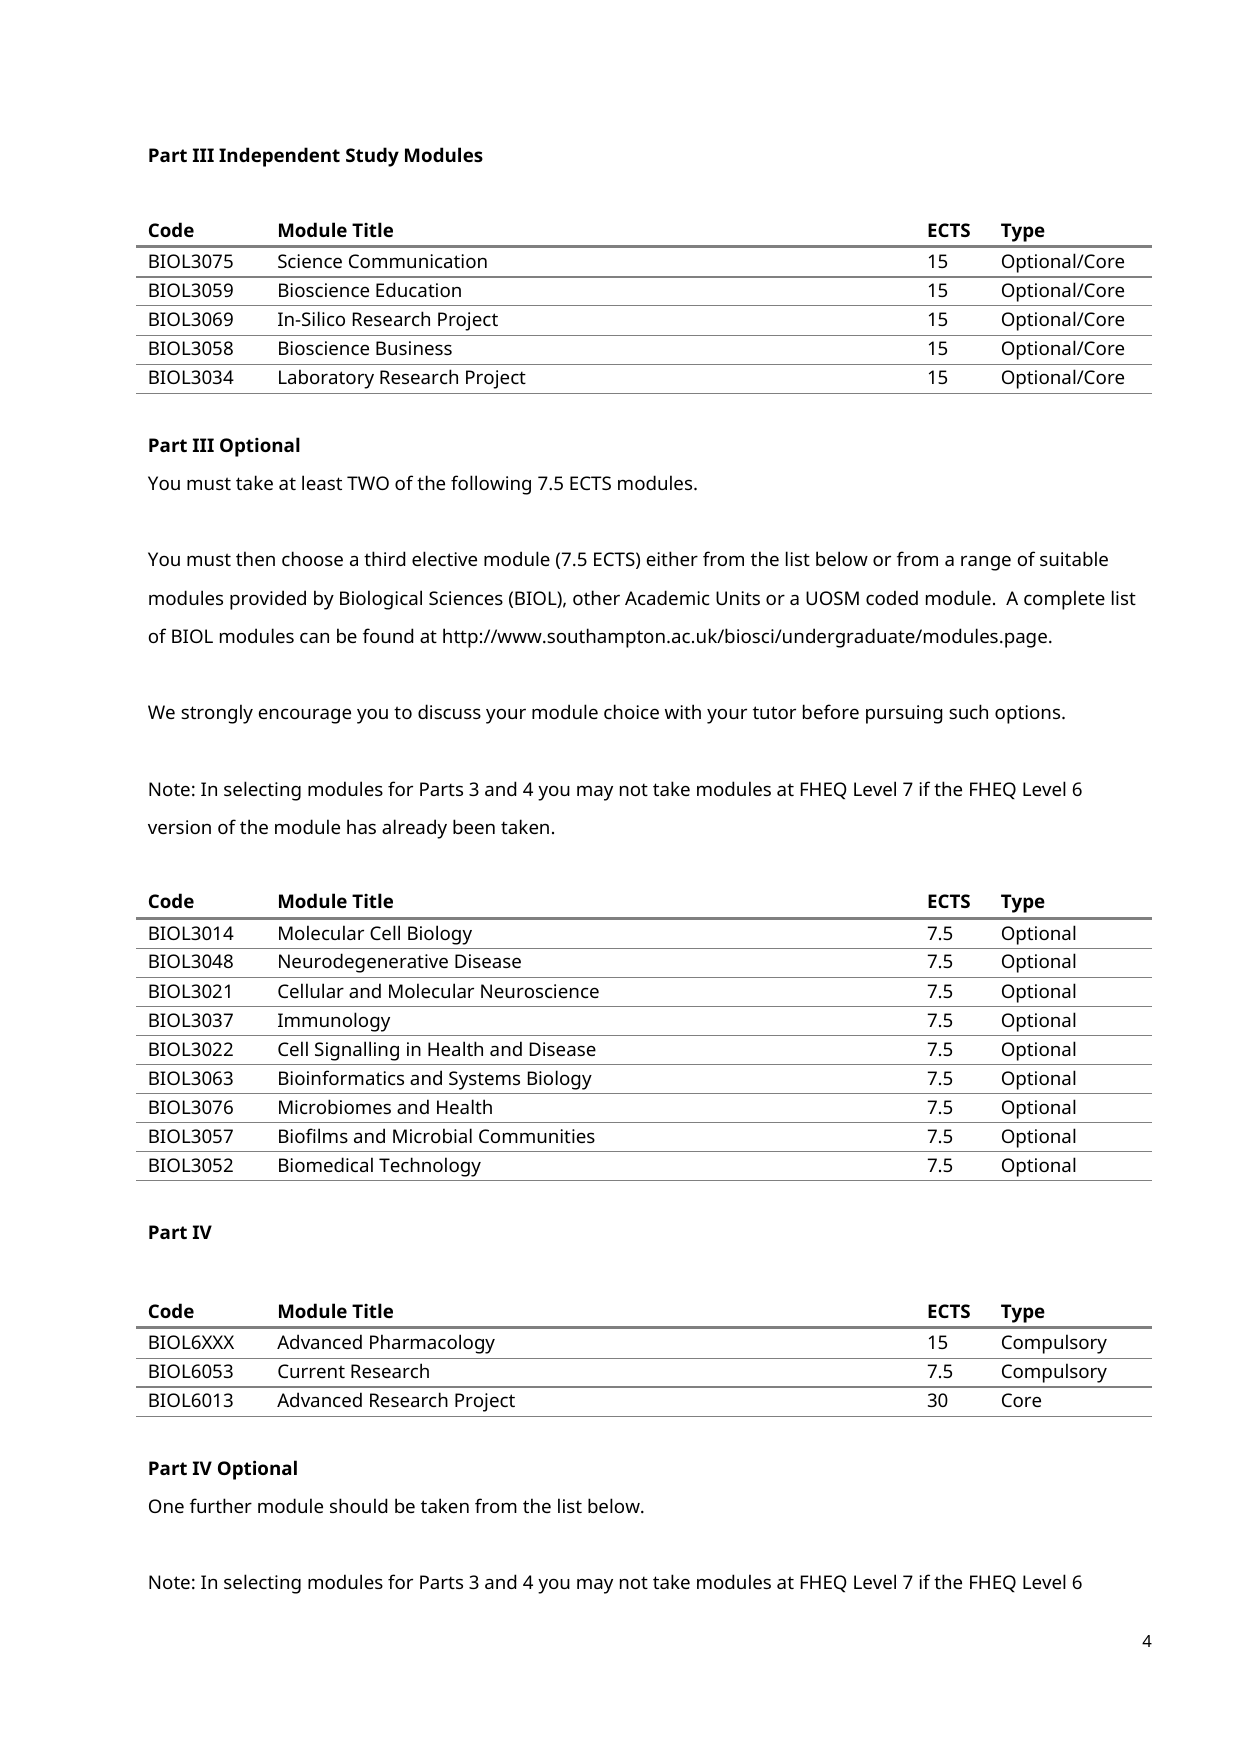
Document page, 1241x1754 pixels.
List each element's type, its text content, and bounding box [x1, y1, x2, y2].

table_cell Code [136, 217, 266, 245]
table_cell Cell Signalling in Health and Disease [266, 1036, 916, 1064]
table_cell Compulsory [989, 1359, 1152, 1386]
table_cell BIOL6XXX [136, 1329, 266, 1357]
table_cell Optional/Core [989, 336, 1152, 363]
table_cell 7.5 [916, 1359, 989, 1386]
table_cell Part IV [136, 1181, 1152, 1298]
table_cell 30 [916, 1388, 989, 1416]
table_cell 7.5 [916, 920, 989, 948]
table_cell Optional [989, 978, 1152, 1006]
table_cell Compulsory [989, 1329, 1152, 1357]
table_cell Optional [989, 1036, 1152, 1064]
table_cell BIOL3021 [136, 978, 266, 1006]
table_cell 7.5 [916, 978, 989, 1006]
table_cell Optional [989, 1152, 1152, 1180]
table_cell Core [989, 1388, 1152, 1416]
table_cell Optional/Core [989, 248, 1152, 276]
table_cell BIOL6053 [136, 1359, 266, 1386]
table_cell 7.5 [916, 1094, 989, 1122]
table_cell Neurodegenerative Disease [266, 949, 916, 977]
table_cell Bioscience Education [266, 278, 916, 305]
table_cell 15 [916, 1329, 989, 1357]
table_cell BIOL6013 [136, 1388, 266, 1416]
table_cell BIOL3037 [136, 1007, 266, 1035]
table_cell BIOL3059 [136, 278, 266, 305]
table_cell Module Title [266, 217, 916, 245]
table_cell Module Title [266, 1298, 916, 1326]
table_cell Part III Independent Study Modules [136, 104, 1152, 217]
table_cell Code [136, 1298, 266, 1326]
table_cell Optional/Core [989, 306, 1152, 334]
table_cell BIOL3057 [136, 1123, 266, 1151]
table_cell BIOL3014 [136, 920, 266, 948]
table_cell Type [989, 889, 1152, 917]
table_cell BIOL3052 [136, 1152, 266, 1180]
table_cell 7.5 [916, 1152, 989, 1180]
table_cell Optional [989, 1065, 1152, 1093]
table_cell 15 [916, 248, 989, 276]
table_cell 15 [916, 336, 989, 363]
table_cell Immunology [266, 1007, 916, 1035]
table_cell Type [989, 1298, 1152, 1326]
table_cell 7.5 [916, 949, 989, 977]
table_cell BIOL3058 [136, 336, 266, 363]
table_cell Laboratory Research Project [266, 365, 916, 393]
table_cell BIOL3034 [136, 365, 266, 393]
table_cell Microbiomes and Health [266, 1094, 916, 1122]
table_cell Optional [989, 920, 1152, 948]
table_cell BIOL3069 [136, 306, 266, 334]
table_cell Biofilms and Microbial Communities [266, 1123, 916, 1151]
table_cell Optional [989, 1094, 1152, 1122]
table_cell BIOL3048 [136, 949, 266, 977]
table_cell 7.5 [916, 1123, 989, 1151]
table_cell ECTS [916, 217, 989, 245]
table_cell Bioinformatics and Systems Biology [266, 1065, 916, 1093]
table_cell Cellular and Molecular Neuroscience [266, 978, 916, 1006]
table_cell 15 [916, 278, 989, 305]
table_cell ECTS [916, 889, 989, 917]
table_cell BIOL3022 [136, 1036, 266, 1064]
table_cell BIOL3076 [136, 1094, 266, 1122]
table_cell Optional [989, 1123, 1152, 1151]
table_cell Part IV Optional One further module should be taken from the list below. Note: In selecting modules for Parts 3 and 4 you may not take modules at FHEQ Level 7 if the FHEQ Level 6 [136, 1417, 1152, 1595]
table_cell Optional/Core [989, 278, 1152, 305]
table_cell Optional [989, 949, 1152, 977]
table_cell Module Title [266, 889, 916, 917]
table_cell Biomedical Technology [266, 1152, 916, 1180]
table_cell Code [136, 889, 266, 917]
table_cell 7.5 [916, 1007, 989, 1035]
table_cell Optional [989, 1007, 1152, 1035]
table_cell Advanced Research Project [266, 1388, 916, 1416]
table_cell Science Communication [266, 248, 916, 276]
table_cell In-Silico Research Project [266, 306, 916, 334]
table_cell Part III Optional You must take at least TWO of the following 7.5 ECTS modules. You must then choose a third elective module (7.5 ECTS) either from the list below or from a range of suitable modules provided by Biological Sciences (BIOL), other Academic Units or a UOSM coded module. A complete list of BIOL modules can be found at http://www.southampton.ac.uk/biosci/undergraduate/modules.page. We strongly encourage you to discuss your module choice with your tutor before pursuing such options. Note: In selecting modules for Parts 3 and 4 you may not take modules at FHEQ Level 7 if the FHEQ Level 6 version of the module has already been taken. [136, 394, 1152, 889]
table_cell ECTS [916, 1298, 989, 1326]
table_cell 7.5 [916, 1036, 989, 1064]
table_cell Molecular Cell Biology [266, 920, 916, 948]
table_cell BIOL3075 [136, 248, 266, 276]
table_cell BIOL3063 [136, 1065, 266, 1093]
table_cell Advanced Pharmacology [266, 1329, 916, 1357]
table_cell Type [989, 217, 1152, 245]
table_cell 7.5 [916, 1065, 989, 1093]
table_cell 15 [916, 306, 989, 334]
table_cell Current Research [266, 1359, 916, 1386]
table_cell Bioscience Business [266, 336, 916, 363]
table_cell Optional/Core [989, 365, 1152, 393]
table_cell 15 [916, 365, 989, 393]
